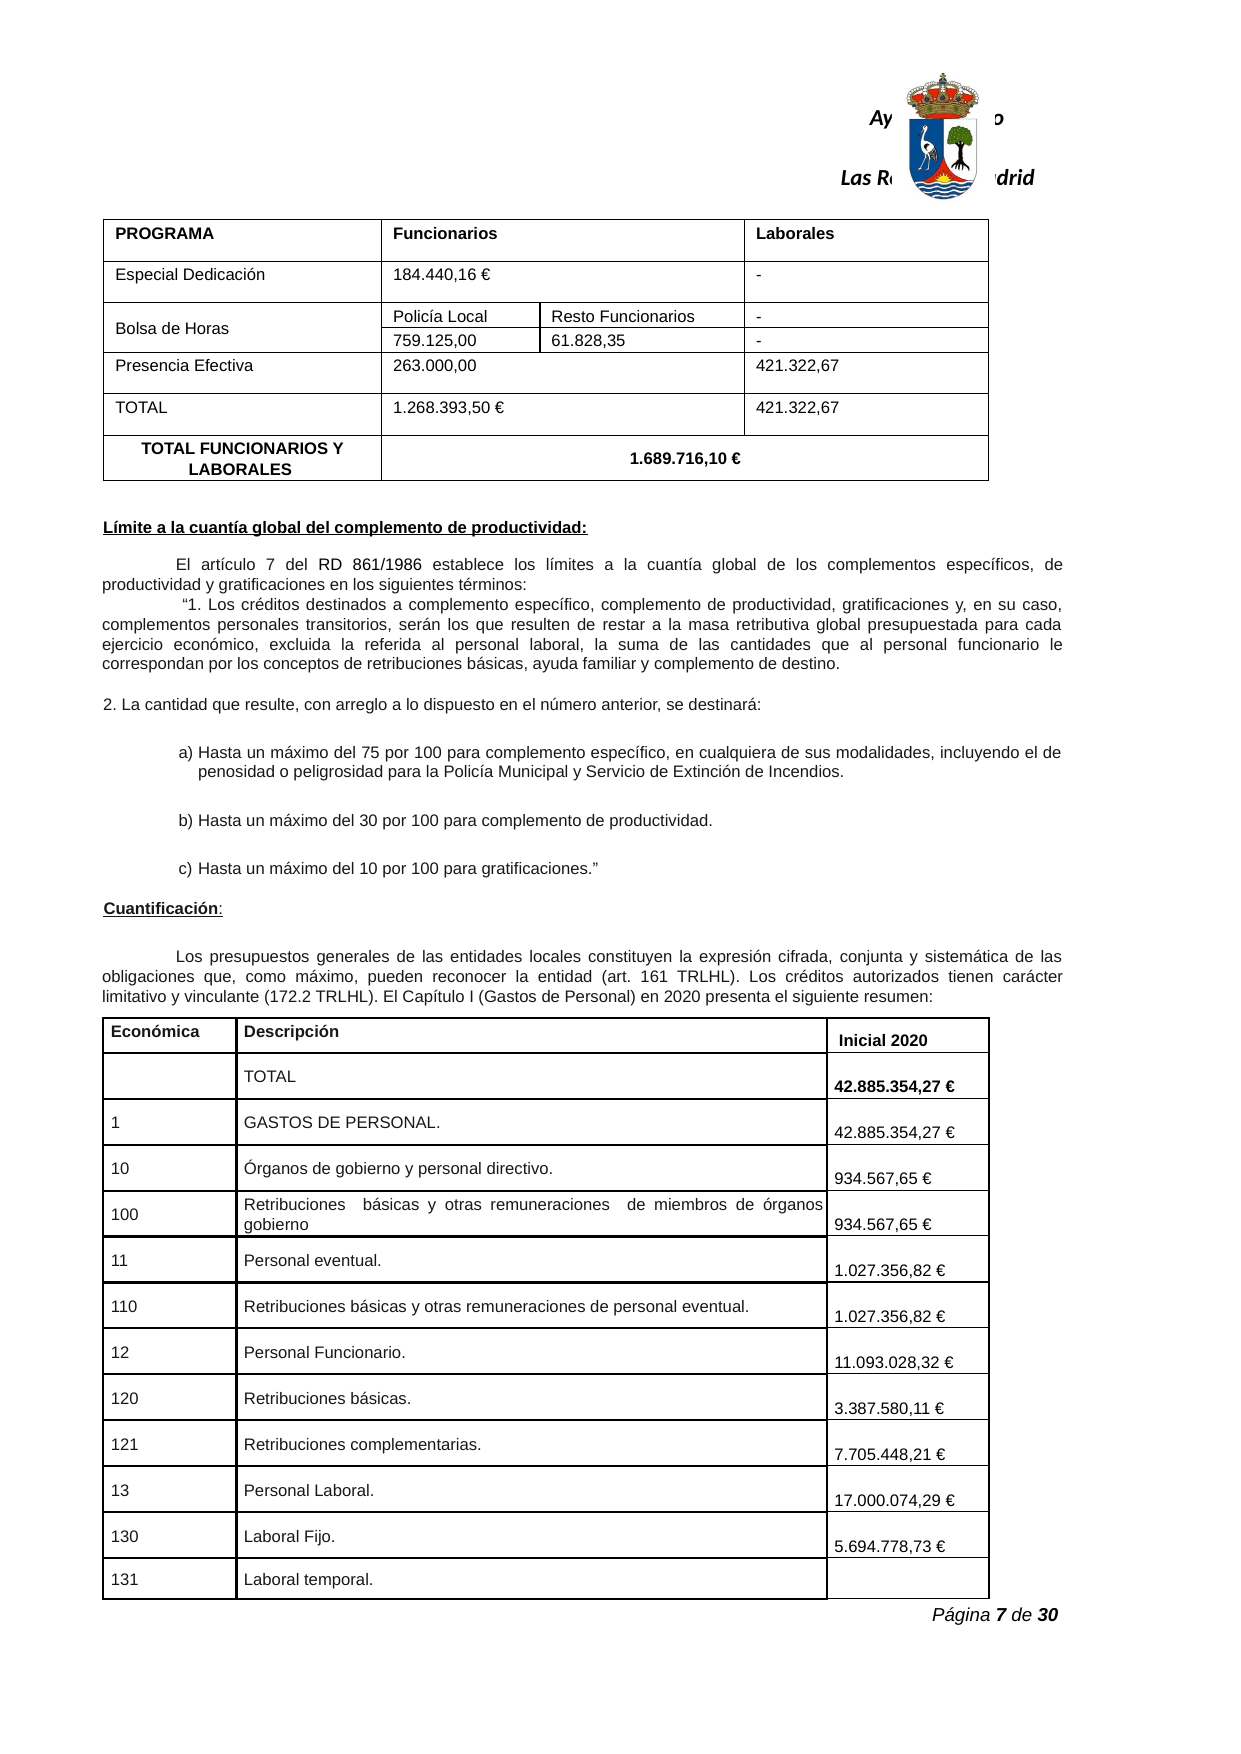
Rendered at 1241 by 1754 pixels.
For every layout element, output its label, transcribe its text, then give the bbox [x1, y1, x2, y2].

table_cell 12 [104, 1329, 235, 1373]
text Cuantificación: [103, 899, 1063, 918]
table_header PROGRAMA [104, 220, 381, 261]
table_header Descripción [238, 1019, 826, 1052]
table_cell [540, 353, 744, 393]
table_cell Retribuciones básicas y otras remuneraciones de personal eventual. [238, 1284, 826, 1327]
table_cell Bolsa de Horas [104, 303, 381, 352]
table_cell Especial Dedicación [104, 262, 381, 302]
table_cell 120 [104, 1375, 235, 1419]
table_cell 421.322,67 [745, 394, 988, 434]
table_cell 130 [104, 1513, 235, 1557]
table_cell 3.387.580,11 € [828, 1374, 988, 1419]
table_cell 11 [104, 1238, 235, 1281]
table_cell [382, 436, 540, 480]
table_cell GASTOS DE PERSONAL. [238, 1100, 826, 1143]
table_cell Personal Funcionario. [238, 1329, 826, 1373]
list Hasta un máximo del 10 por 100 para gratificaciones.” [178, 858, 1063, 878]
table_cell 934.567,65 € [828, 1191, 988, 1235]
table_cell 934.567,65 € [828, 1145, 988, 1189]
table_cell 759.125,00 [382, 328, 539, 352]
table_cell 121 [104, 1421, 235, 1465]
table_cell Presencia Efectiva [104, 353, 381, 393]
table_cell Personal Laboral. [238, 1467, 826, 1511]
table_cell 1.689.716,10 € [540, 436, 988, 480]
list Hasta un máximo del 30 por 100 para complemento de productividad. [178, 810, 1063, 829]
table_cell Retribuciones básicas y otras remuneraciones de miembros de órganos gobierno [238, 1192, 826, 1235]
table_cell - [745, 328, 988, 352]
table_header [540, 220, 744, 261]
table_cell - [745, 303, 988, 327]
text Los presupuestos generales de las entidades locales constituyen la expresión cifrada, conjunta y sistemática de las obligaciones que, como máximo, pueden reconocer la entidad (art. 161 TRLHL). Los créditos autorizados tienen carácter limitativo y vinculante (172.2 TRLHL). El Capítulo I (Gastos de Personal) en 2020 presenta el siguiente resumen: [102, 947, 1063, 1006]
table_cell 5.694.778,73 € [828, 1512, 988, 1557]
list Hasta un máximo del 75 por 100 para complemento específico, en cualquiera de sus modalidades, incluyendo el de penosidad o peligrosidad para la Policía Municipal y Servicio de Extinción de Incendios. [178, 743, 1063, 781]
table_cell 10 [104, 1146, 235, 1189]
table_cell 11.093.028,32 € [828, 1328, 988, 1373]
table_cell 1.027.356,82 € [828, 1236, 988, 1281]
table_cell 1 [104, 1100, 235, 1143]
table_cell TOTAL [104, 394, 381, 434]
table_cell 421.322,67 [745, 353, 988, 393]
table_cell TOTAL FUNCIONARIOS Y LABORALES [104, 436, 381, 480]
table_header Económica [104, 1019, 235, 1052]
table_cell [828, 1558, 988, 1597]
text 2. La cantidad que resulte, con arreglo a lo dispuesto en el número anterior, se destinará: [103, 695, 1063, 714]
table_cell 100 [104, 1192, 235, 1235]
table_cell 42.885.354,27 € [828, 1099, 988, 1143]
table_cell Resto Funcionarios [541, 303, 744, 327]
text El artículo 7 del RD 861/1986 establece los límites a la cuantía global de los complementos específicos, de productividad y gratificaciones en los siguientes términos: [102, 555, 1063, 594]
table_cell 61.828,35 [541, 328, 744, 352]
table_cell [540, 262, 744, 302]
table_cell Personal eventual. [238, 1238, 826, 1281]
table_cell 263.000,00 [382, 353, 540, 393]
table_cell Laboral Fijo. [238, 1513, 826, 1557]
text Límite a la cuantía global del complemento de productividad: [103, 518, 1063, 537]
table_cell [540, 394, 744, 434]
table_cell Órganos de gobierno y personal directivo. [238, 1146, 826, 1189]
table_cell Laboral temporal. [238, 1559, 826, 1597]
table_header Funcionarios [382, 220, 540, 261]
table_cell 131 [104, 1559, 235, 1597]
table_cell Retribuciones complementarias. [238, 1421, 826, 1465]
table_cell 7.705.448,21 € [828, 1420, 988, 1465]
table_cell 13 [104, 1467, 235, 1511]
table_cell 1.027.356,82 € [828, 1283, 988, 1327]
table_cell [104, 1054, 235, 1098]
table_cell Policía Local [382, 303, 539, 327]
table_cell Retribuciones básicas. [238, 1375, 826, 1419]
table_cell - [745, 262, 988, 302]
text “1. Los créditos destinados a complemento específico, complemento de productividad, gratificaciones y, en su caso, complementos personales transitorios, serán los que resulten de restar a la masa retributiva global presupuestada para cada ejercicio económico, excluida la referida al personal laboral, la suma de las cantidades que al personal funcionario le correspondan por los conceptos de retribuciones básicas, ayuda familiar y complemento de destino. [102, 595, 1063, 673]
table_cell 110 [104, 1284, 235, 1327]
table_cell 42.885.354,27 € [828, 1053, 988, 1098]
table_cell 17.000.074,29 € [828, 1466, 988, 1511]
table_header Laborales [745, 220, 988, 261]
table_cell TOTAL [238, 1054, 826, 1098]
table_cell 184.440,16 € [382, 262, 540, 302]
table_cell 1.268.393,50 € [382, 394, 540, 434]
table_header Inicial 2020 [828, 1019, 988, 1052]
